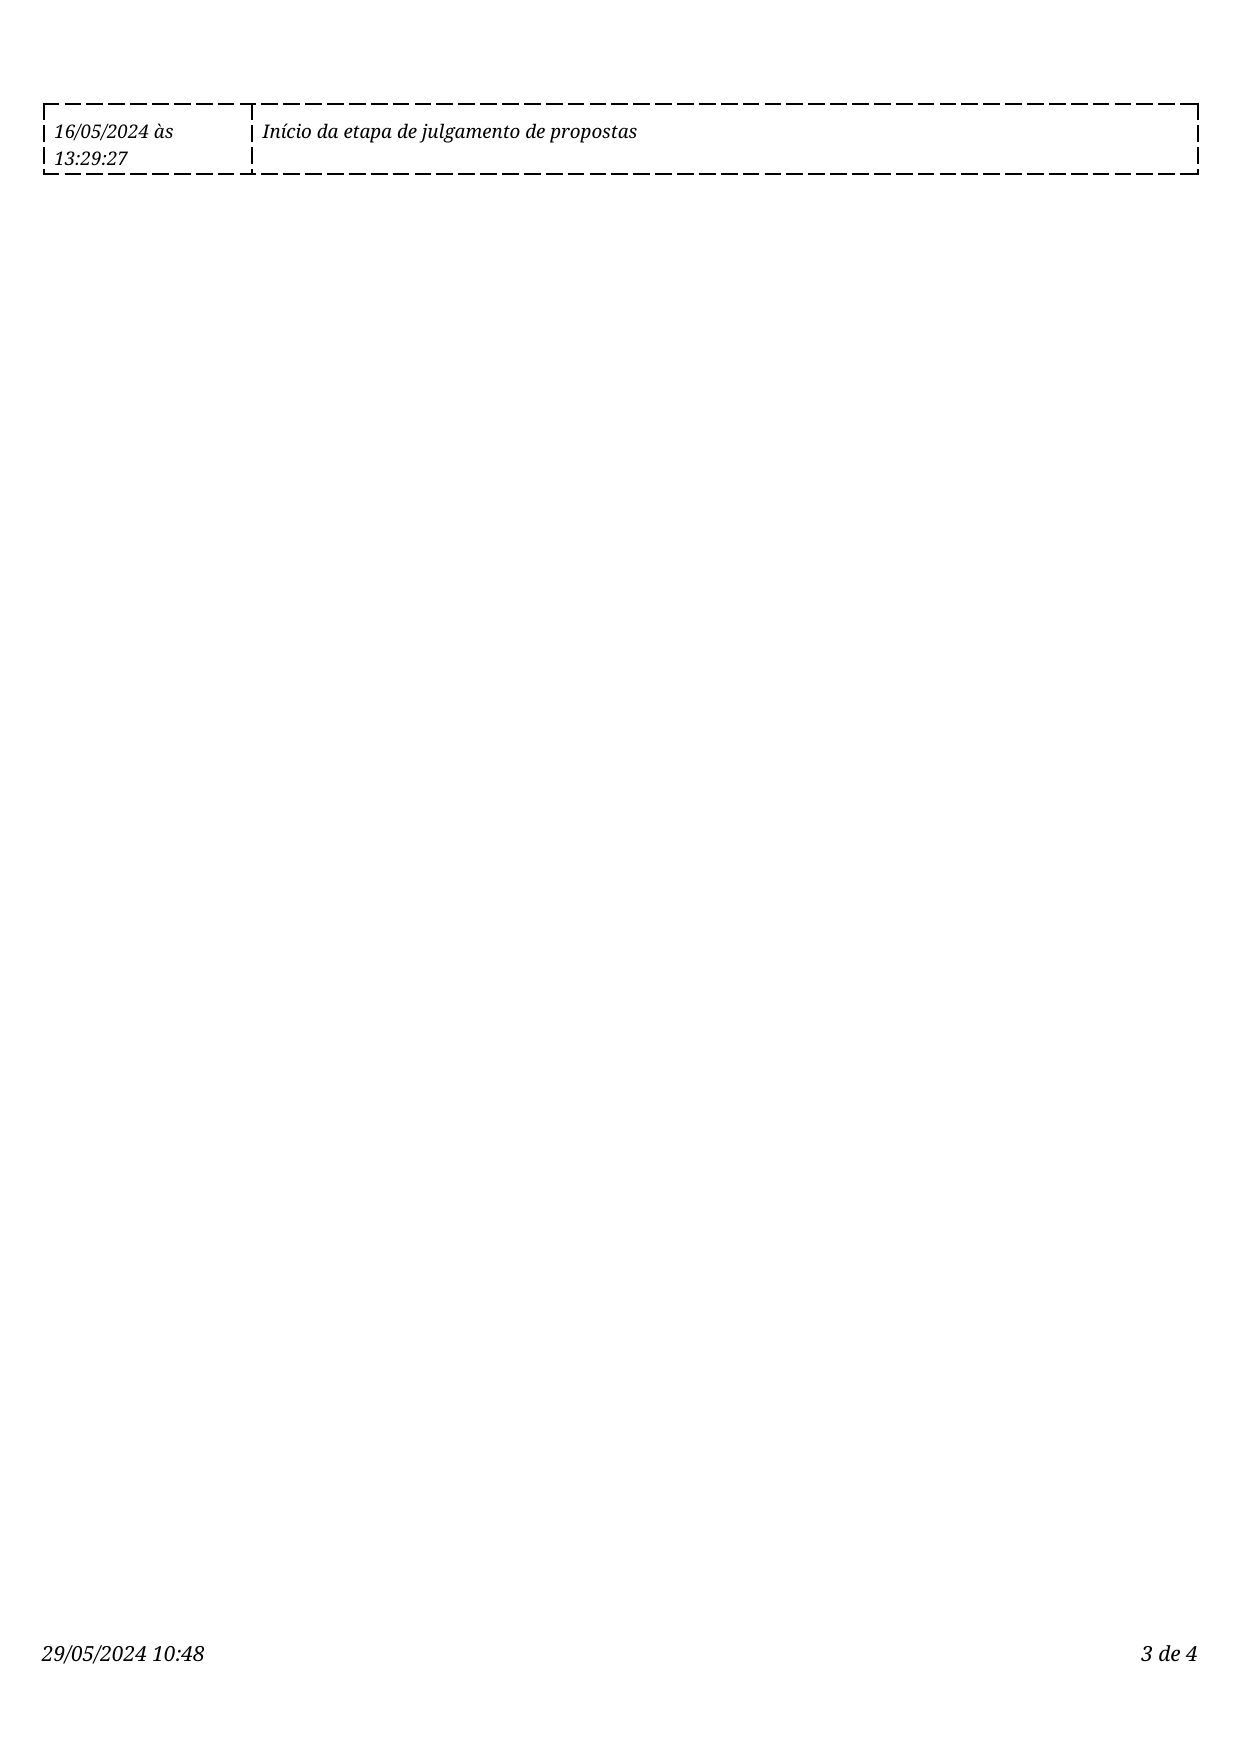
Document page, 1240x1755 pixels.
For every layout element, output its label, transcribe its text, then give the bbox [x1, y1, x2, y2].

table_cell Início da etapa de julgamento de propostas [252, 103, 1198, 173]
table_cell 16/05/2024 às 13:29:27 [44, 103, 252, 173]
